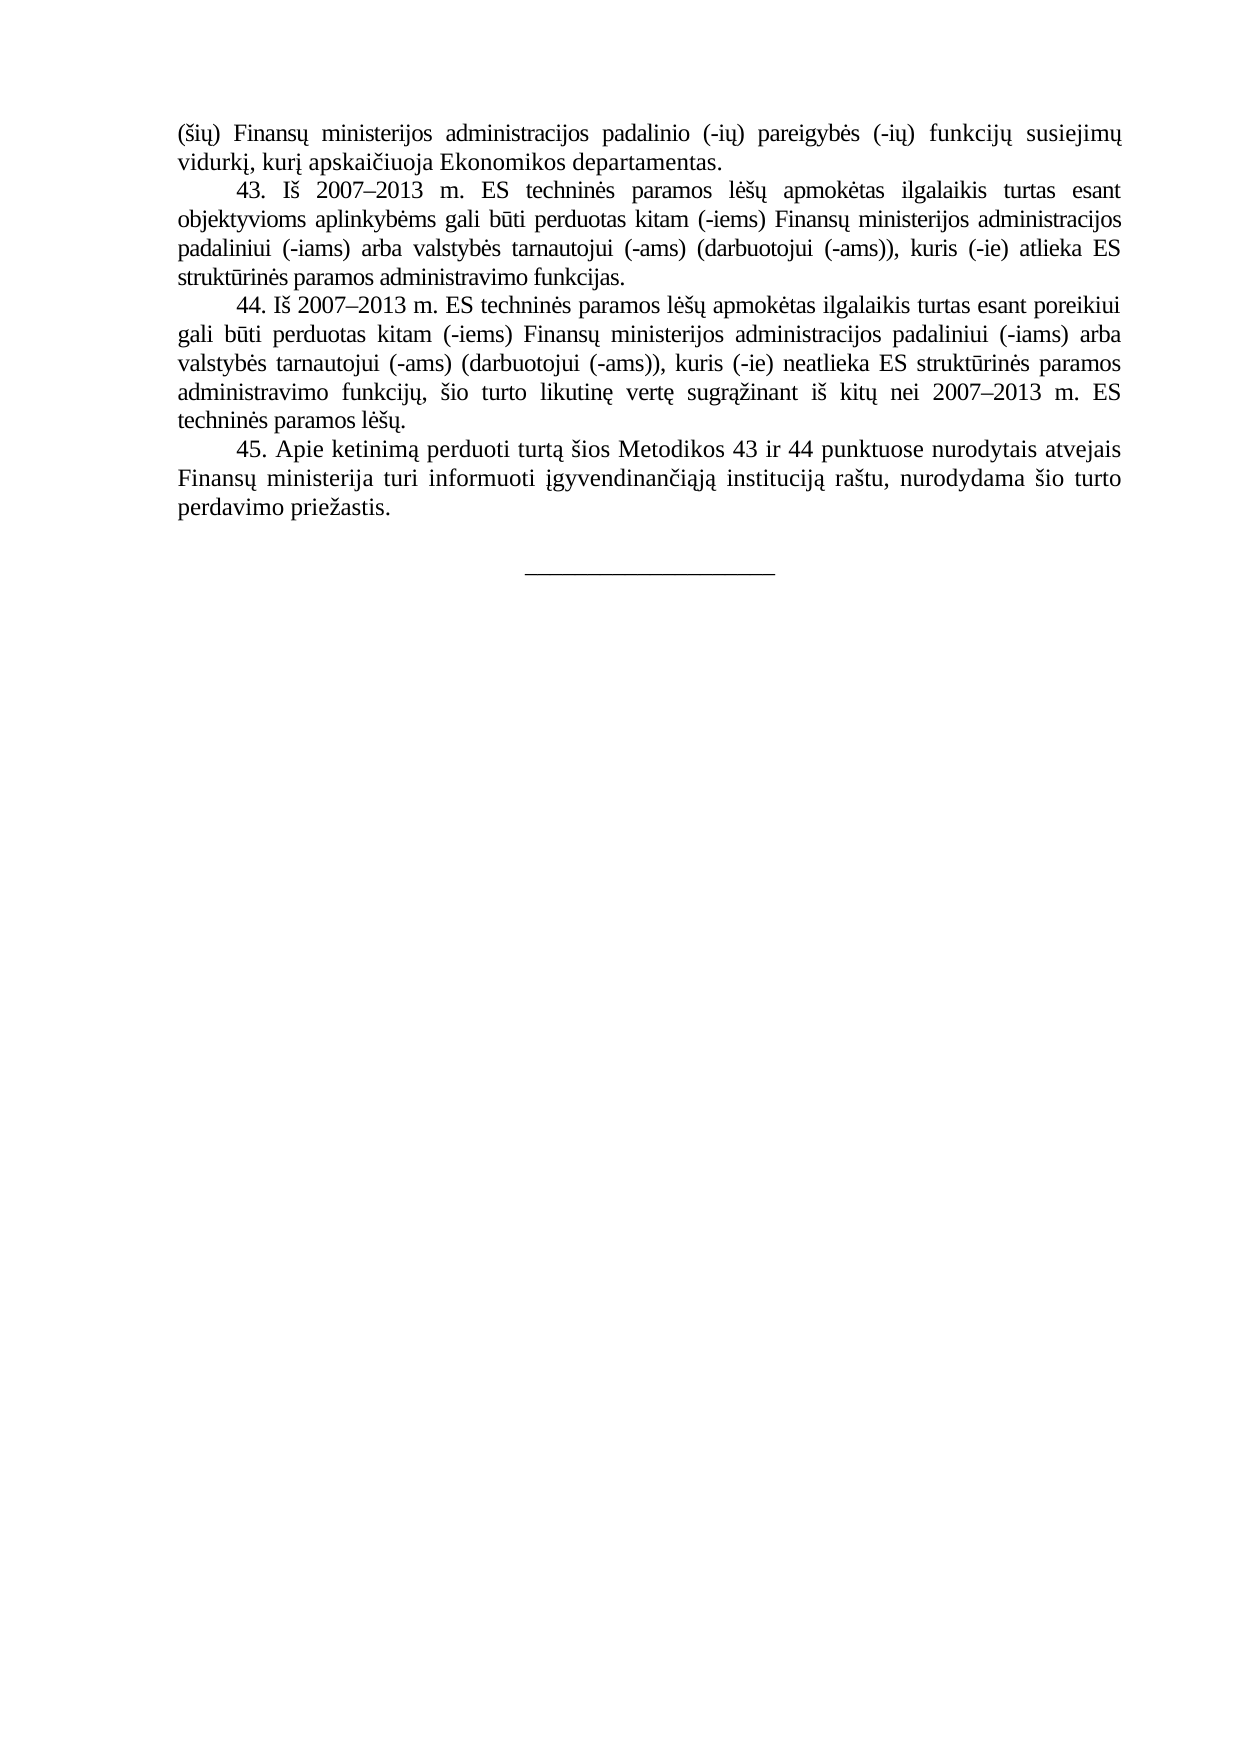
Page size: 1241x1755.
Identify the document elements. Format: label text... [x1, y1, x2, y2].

text 43. Iš 2007–2013 m. ES techninės paramos lėšų apmokėtas ilgalaikis turtas esant objektyvioms aplinkybėms gali būti perduotas kitam (-iems) Finansų ministerijos administracijos padaliniui (-iams) arba valstybės tarnautojui (-ams) (darbuotojui (-ams)), kuris (-ie) atlieka ES struktūrinės paramos administravimo funkcijas. [177, 176, 1122, 291]
text 45. Apie ketinimą perduoti turtą šios Metodikos 43 ir 44 punktuose nurodytais atvejais Finansų ministerija turi informuoti įgyvendinančiąją instituciją raštu, nurodydama šio turto perdavimo priežastis. [177, 434, 1122, 521]
text ____________________ [177, 549, 1122, 578]
text 44. Iš 2007–2013 m. ES techninės paramos lėšų apmokėtas ilgalaikis turtas esant poreikiui gali būti perduotas kitam (-iems) Finansų ministerijos administracijos padaliniui (-iams) arba valstybės tarnautojui (-ams) (darbuotojui (-ams)), kuris (-ie) neatlieka ES struktūrinės paramos administravimo funkcijų, šio turto likutinę vertę sugrąžinant iš kitų nei 2007–2013 m. ES techninės paramos lėšų. [177, 291, 1122, 434]
text (šių) Finansų ministerijos administracijos padalinio (-ių) pareigybės (-ių) funkcijų susiejimų vidurkį, kurį apskaičiuoja Ekonomikos departamentas. [177, 118, 1122, 176]
